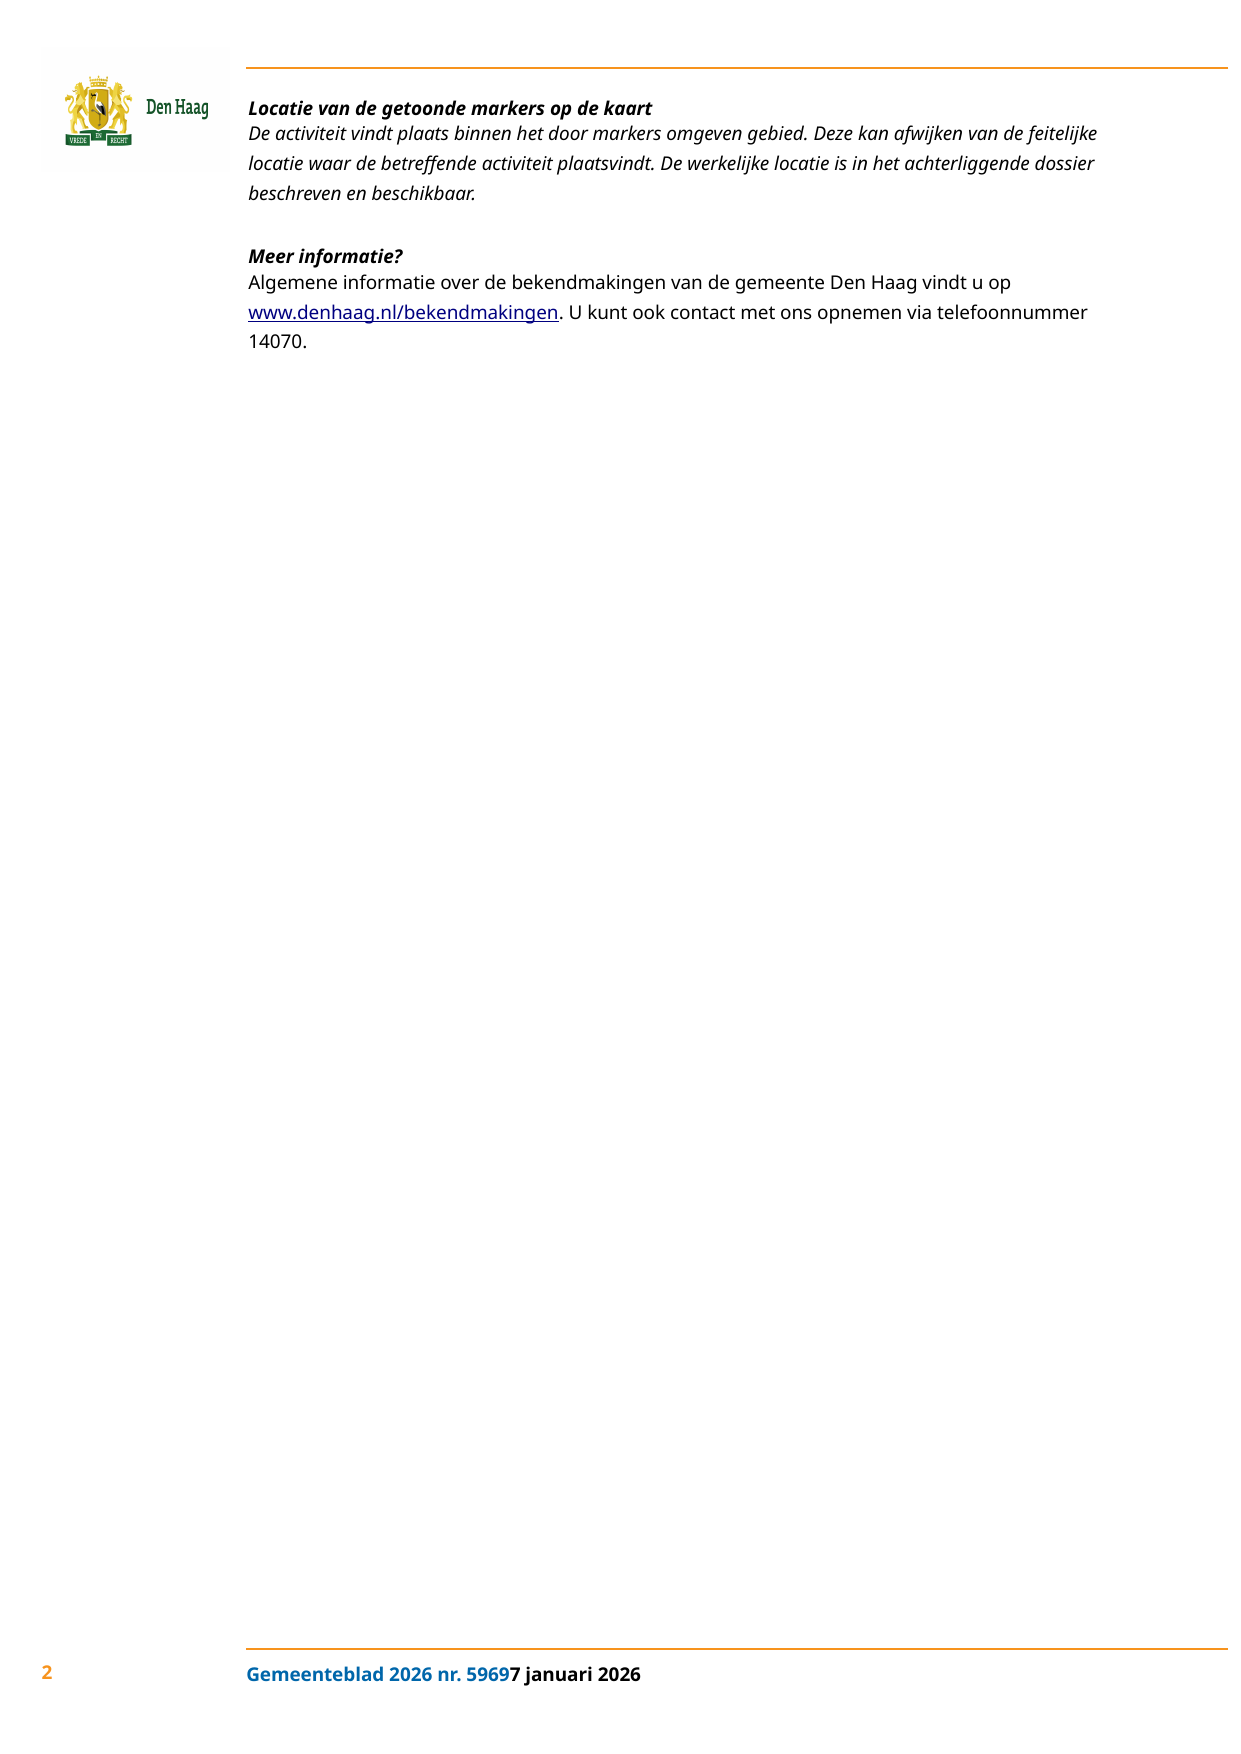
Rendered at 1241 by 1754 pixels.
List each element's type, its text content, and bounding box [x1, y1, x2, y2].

text Locatie van de getoonde markers op de kaart [248, 95, 1152, 121]
text Algemene informatie over de bekendmakingen van de gemeente Den Haag vindt u op www.denhaag.nl/bekendmakingen. U kunt ook contact met ons opnemen via telefoonnummer 14070. [248, 269, 1152, 354]
text De activiteit vindt plaats binnen het door markers omgeven gebied. Deze kan afwijken van de feitelijke locatie waar de betreffende activiteit plaatsvindt. De werkelijke locatie is in het achterliggende dossier beschreven en beschikbaar. [248, 121, 1152, 205]
text Meer informatie? [248, 244, 1152, 269]
picture [41, 47, 231, 172]
